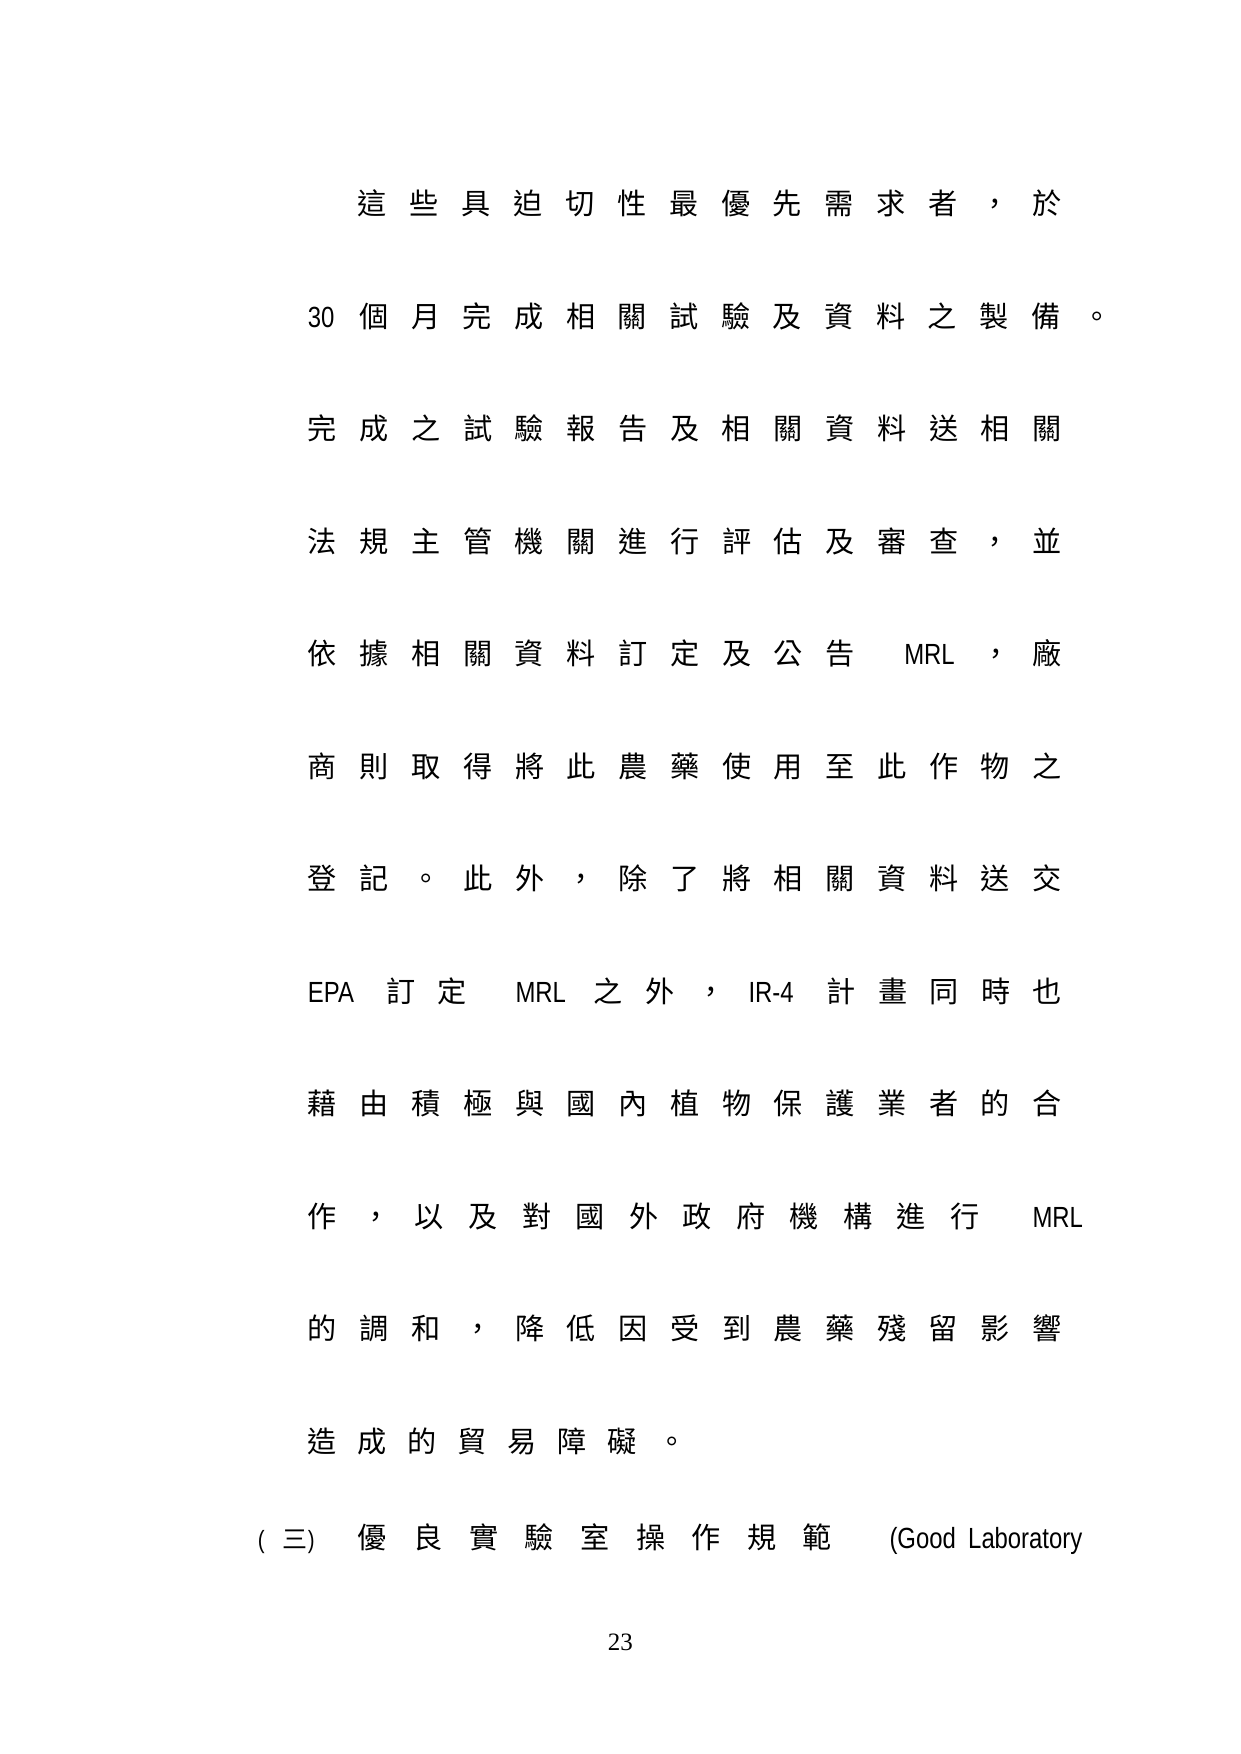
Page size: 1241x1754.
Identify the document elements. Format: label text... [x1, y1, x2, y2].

text 這些具迫切性最優先需求者，於30個月完成相關試驗及資料之製備。完成之試驗報告及相關資料送相關法規主管機關進行評估及審查，並依據相關資料訂定及公告 MRL，廠商則取得將此農藥使用至此作物之登記。此外，除了將相關資料送交 EPA 訂定 MRL 之外，IR-4 計畫同時也藉由積極與國內植物保護業者的合作，以及對國外政府機構進行 MRL 的調和，降低因受到農藥殘留影響造成的貿易障礙。 [291, 164, 1083, 1477]
subtitle 優良實驗室操作規範 (Good Laboratory [238, 1498, 1083, 1573]
